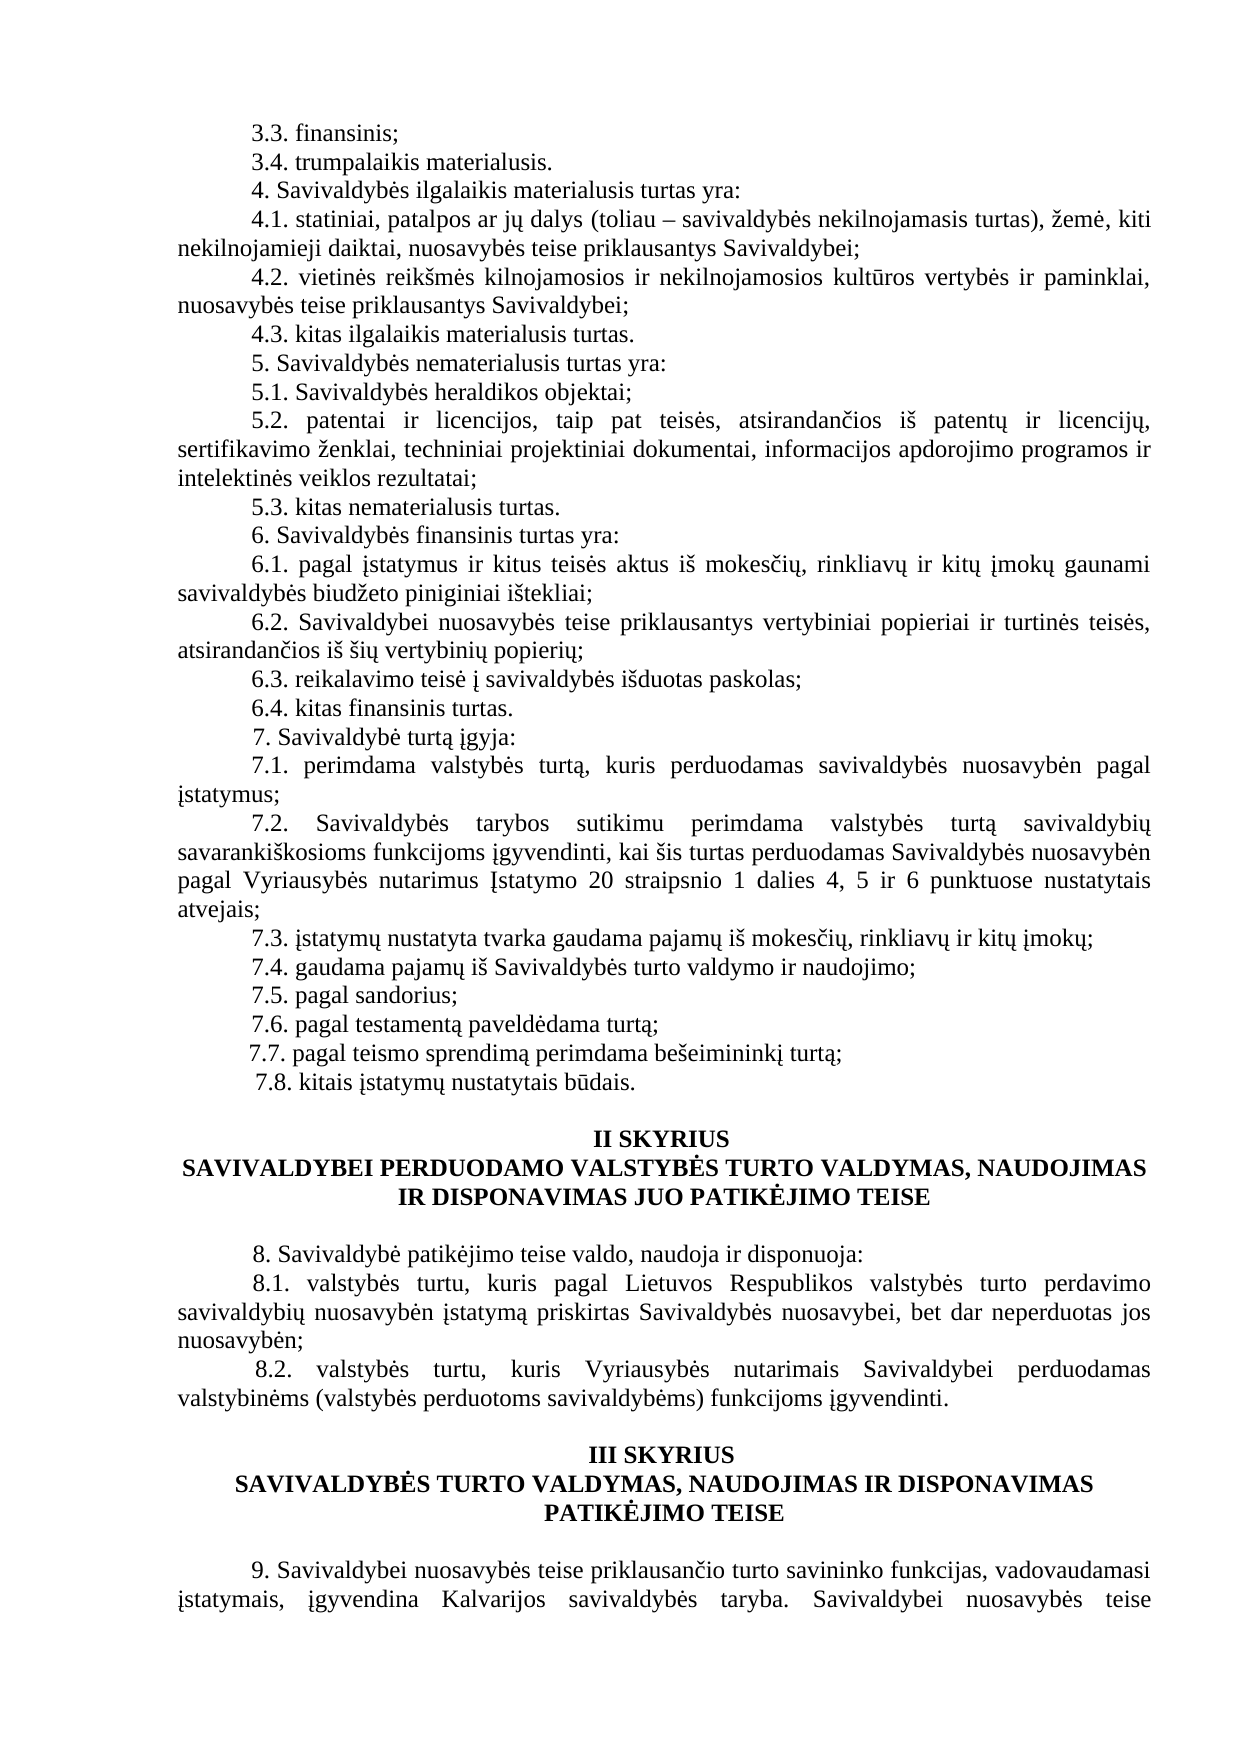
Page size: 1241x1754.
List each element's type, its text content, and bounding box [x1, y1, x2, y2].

text 4.3. kitas ilgalaikis materialusis turtas. [177, 319, 1152, 348]
text 7.4. gaudama pajamų iš Savivaldybės turto valdymo ir naudojimo; [177, 952, 1152, 981]
text 6.2. Savivaldybei nuosavybės teise priklausantys vertybiniai popieriai ir turtinės teisės, atsirandančios iš šių vertybinių popierių; [177, 607, 1152, 664]
text II SKYRIUS [177, 1124, 1152, 1153]
text 5.1. Savivaldybės heraldikos objektai; [177, 377, 1152, 406]
text 4. Savivaldybės ilgalaikis materialusis turtas yra: [177, 176, 1152, 204]
text 5.2. patentai ir licencijos, taip pat teisės, atsirandančios iš patentų ir licencijų, sertifikavimo ženklai, techniniai projektiniai dokumentai, informacijos apdorojimo programos ir intelektinės veiklos rezultatai; [177, 406, 1152, 492]
text 5.3. kitas nematerialusis turtas. [177, 492, 1152, 521]
text SAVIVALDYBEI PERDUODAMO VALSTYBĖS TURTO VALDYMAS, NAUDOJIMAS IR DISPONAVIMAS JUO PATIKĖJIMO TEISE [177, 1153, 1152, 1211]
text 7.7. pagal teismo sprendimą perimdama bešeimininkį turtą; [177, 1038, 1152, 1067]
text 8.1. valstybės turtu, kuris pagal Lietuvos Respublikos valstybės turto perdavimo savivaldybių nuosavybėn įstatymą priskirtas Savivaldybės nuosavybei, bet dar neperduotas jos nuosavybėn; [177, 1268, 1152, 1354]
text 6.4. kitas finansinis turtas. [177, 693, 1152, 722]
text 6.1. pagal įstatymus ir kitus teisės aktus iš mokesčių, rinkliavų ir kitų įmokų gaunami savivaldybės biudžeto piniginiai ištekliai; [177, 549, 1152, 607]
text 7.1. perimdama valstybės turtą, kuris perduodamas savivaldybės nuosavybėn pagal įstatymus; [177, 751, 1152, 808]
text 7.3. įstatymų nustatyta tvarka gaudama pajamų iš mokesčių, rinkliavų ir kitų įmokų; [177, 923, 1152, 952]
text 4.1. statiniai, patalpos ar jų dalys (toliau – savivaldybės nekilnojamasis turtas), žemė, kiti nekilnojamieji daiktai, nuosavybės teise priklausantys Savivaldybei; [177, 204, 1152, 262]
text 3.3. finansinis; [177, 118, 1152, 147]
text 3.4. trumpalaikis materialusis. [177, 147, 1152, 176]
text 7.8. kitais įstatymų nustatytais būdais. [177, 1067, 1152, 1096]
text 6.3. reikalavimo teisė į savivaldybės išduotas paskolas; [177, 664, 1152, 693]
text SAVIVALDYBĖS TURTO VALDYMAS, NAUDOJIMAS IR DISPONAVIMAS PATIKĖJIMO TEISE [177, 1469, 1152, 1527]
text 9. Savivaldybei nuosavybės teise priklausančio turto savininko funkcijas, vadovaudamasi įstatymais, įgyvendina Kalvarijos savivaldybės taryba. Savivaldybei nuosavybės teise [177, 1556, 1152, 1613]
text 7.2. Savivaldybės tarybos sutikimu perimdama valstybės turtą savivaldybių savarankiškosioms funkcijoms įgyvendinti, kai šis turtas perduodamas Savivaldybės nuosavybėn pagal Vyriausybės nutarimus Įstatymo 20 straipsnio 1 dalies 4, 5 ir 6 punktuose nustatytais atvejais; [177, 808, 1152, 923]
text 7.5. pagal sandorius; [177, 981, 1152, 1009]
text 7. Savivaldybė turtą įgyja: [177, 722, 1152, 751]
text 8.2. valstybės turtu, kuris Vyriausybės nutarimais Savivaldybei perduodamas valstybinėms (valstybės perduotoms savivaldybėms) funkcijoms įgyvendinti. [177, 1354, 1152, 1412]
text 5. Savivaldybės nematerialusis turtas yra: [177, 348, 1152, 377]
text III SKYRIUS [177, 1441, 1152, 1469]
text 4.2. vietinės reikšmės kilnojamosios ir nekilnojamosios kultūros vertybės ir paminklai, nuosavybės teise priklausantys Savivaldybei; [177, 262, 1152, 319]
text 7.6. pagal testamentą paveldėdama turtą; [177, 1009, 1152, 1038]
text 8. Savivaldybė patikėjimo teise valdo, naudoja ir disponuoja: [252, 1239, 1152, 1268]
text 6. Savivaldybės finansinis turtas yra: [177, 521, 1152, 549]
